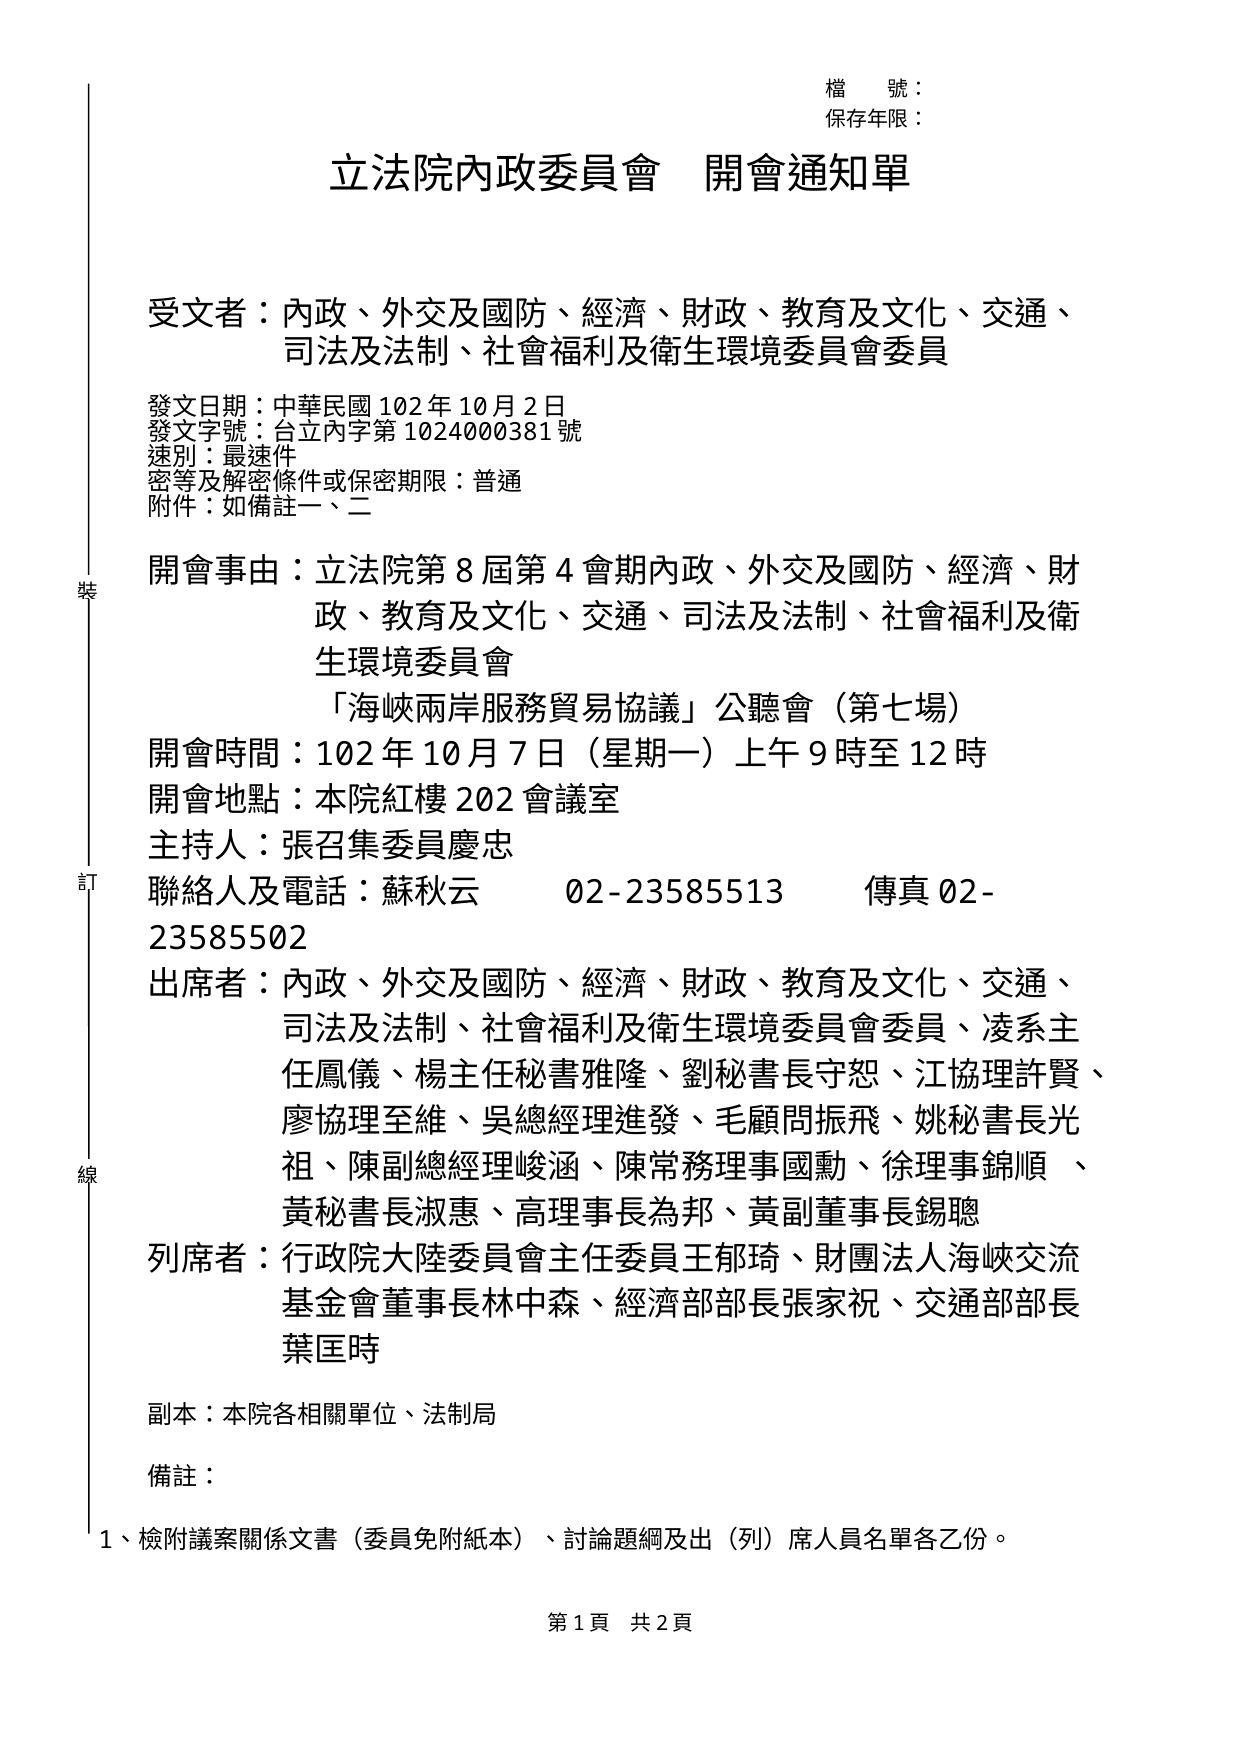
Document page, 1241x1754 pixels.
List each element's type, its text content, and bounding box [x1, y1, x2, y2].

text 發文字號：台立內字第1024000381號 [148, 421, 1092, 446]
text 保存年限： [825, 102, 1070, 132]
text 備註： [148, 1433, 1092, 1496]
text 開會地點：本院紅樓202會議室 [148, 775, 1092, 821]
text 聯絡人及電話：蘇秋云 02-23585513 傳真02-23585502 [148, 867, 1092, 958]
list 檢附議案關係文書（委員免附紙本）、討論題綱及出（列）席人員名單各乙份。 [98, 1496, 1092, 1558]
text 附件：如備註一、二 [148, 496, 1092, 521]
text 受文者：內政、外交及國防、經濟、財政、教育及文化、交通、司法及法制、社會福利及衛生環境委員會委員 [148, 296, 1092, 371]
title 立法院內政委員會 開會通知單 [148, 158, 1092, 233]
text 檔 號： [825, 72, 1070, 102]
text 主持人：張召集委員慶忠 [148, 821, 1092, 867]
text 出席者：內政、外交及國防、經濟、財政、教育及文化、交通、司法及法制、社會福利及衛生環境委員會委員、凌系主任鳳儀、楊主任秘書雅隆、劉秘書長守恕、江協理許賢、廖協理至維、吳總經理進發、毛顧問振飛、姚秘書長光祖、陳副總經理峻涵、陳常務理事國勳、徐理事錦順 、黃秘書長淑惠、高理事長為邦、黃副董事長錫聰 [148, 958, 1092, 1233]
title [810, 64, 1085, 151]
text 速別：最速件 [148, 446, 1092, 471]
text 開會事由：立法院第8屆第4會期內政、外交及國防、經濟、財政、教育及文化、交通、司法及法制、社會福利及衛生環境委員會 「海峽兩岸服務貿易協議」公聽會（第七場） [148, 546, 1092, 729]
text 開會時間：102年10月7日（星期一）上午9時至12時 [148, 729, 1092, 775]
text 列席者：行政院大陸委員會主任委員王郁琦、財團法人海峽交流基金會董事長林中森、經濟部部長張家祝、交通部部長葉匡時 [148, 1233, 1092, 1371]
text 密等及解密條件或保密期限：普通 [148, 471, 1092, 496]
text 副本：本院各相關單位、法制局 [148, 1371, 1092, 1433]
text 發文日期：中華民國102年10月2日 [148, 396, 1092, 421]
